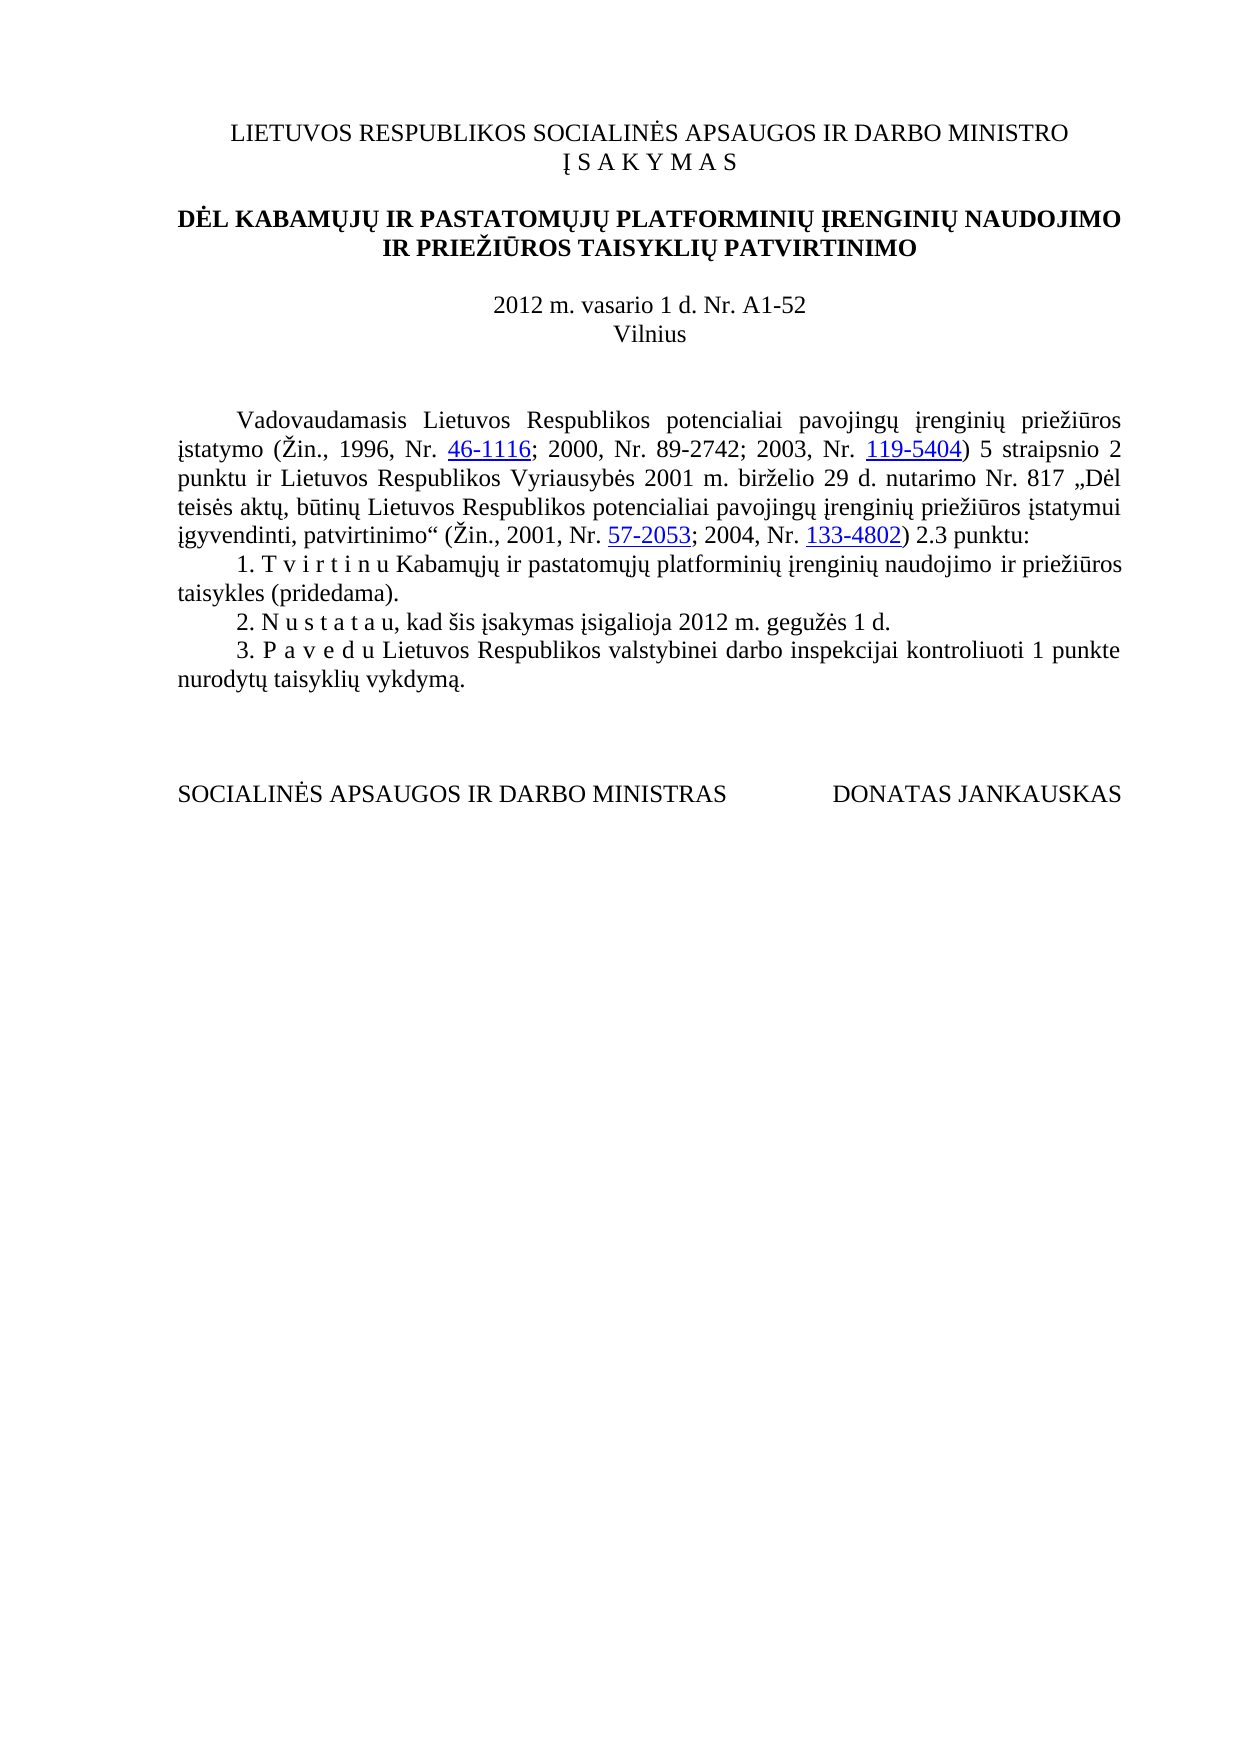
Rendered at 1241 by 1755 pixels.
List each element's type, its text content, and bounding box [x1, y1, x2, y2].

text DĖL KABAMŲJŲ IR PASTATOMŲJŲ PLATFORMINIŲ ĮRENGINIŲ NAUDOJIMO IR PRIEŽIŪROS TAISYKLIŲ PATVIRTINIMO [177, 204, 1122, 262]
text Vadovaudamasis Lietuvos Respublikos potencialiai pavojingų įrenginių priežiūros įstatymo (Žin., 1996, Nr. 46-1116; 2000, Nr. 89-2742; 2003, Nr. 119-5404) 5 straipsnio 2 punktu ir Lietuvos Respublikos Vyriausybės 2001 m. birželio 29 d. nutarimo Nr. 817 „Dėl teisės aktų, būtinų Lietuvos Respublikos potencialiai pavojingų įrenginių priežiūros įstatymui įgyvendinti, patvirtinimo“ (Žin., 2001, Nr. 57-2053; 2004, Nr. 133-4802) 2.3 punktu: [177, 406, 1122, 549]
text Socialinės apsaugos ir darbo ministras Donatas Jankauskas [177, 779, 1122, 808]
text 3. P a v e d u Lietuvos Respublikos valstybinei darbo inspekcijai kontroliuoti 1 punkte nurodytų taisyklių vykdymą. [177, 636, 1122, 693]
text 1. T v i r t i n u Kabamųjų ir pastatomųjų platforminių įrenginių naudojimo ir priežiūros taisykles (pridedama). [177, 549, 1122, 607]
text Į S A K Y M A S [177, 147, 1122, 176]
text 2012 m. vasario 1 d. Nr. A1-52 [177, 291, 1122, 319]
text LIETUVOS RESPUBLIKOS SOCIALINĖS APSAUGOS IR DARBO MINISTRO [177, 118, 1122, 147]
text 2. N u s t a t a u, kad šis įsakymas įsigalioja 2012 m. gegužės 1 d. [177, 607, 1122, 636]
text Vilnius [177, 319, 1122, 348]
